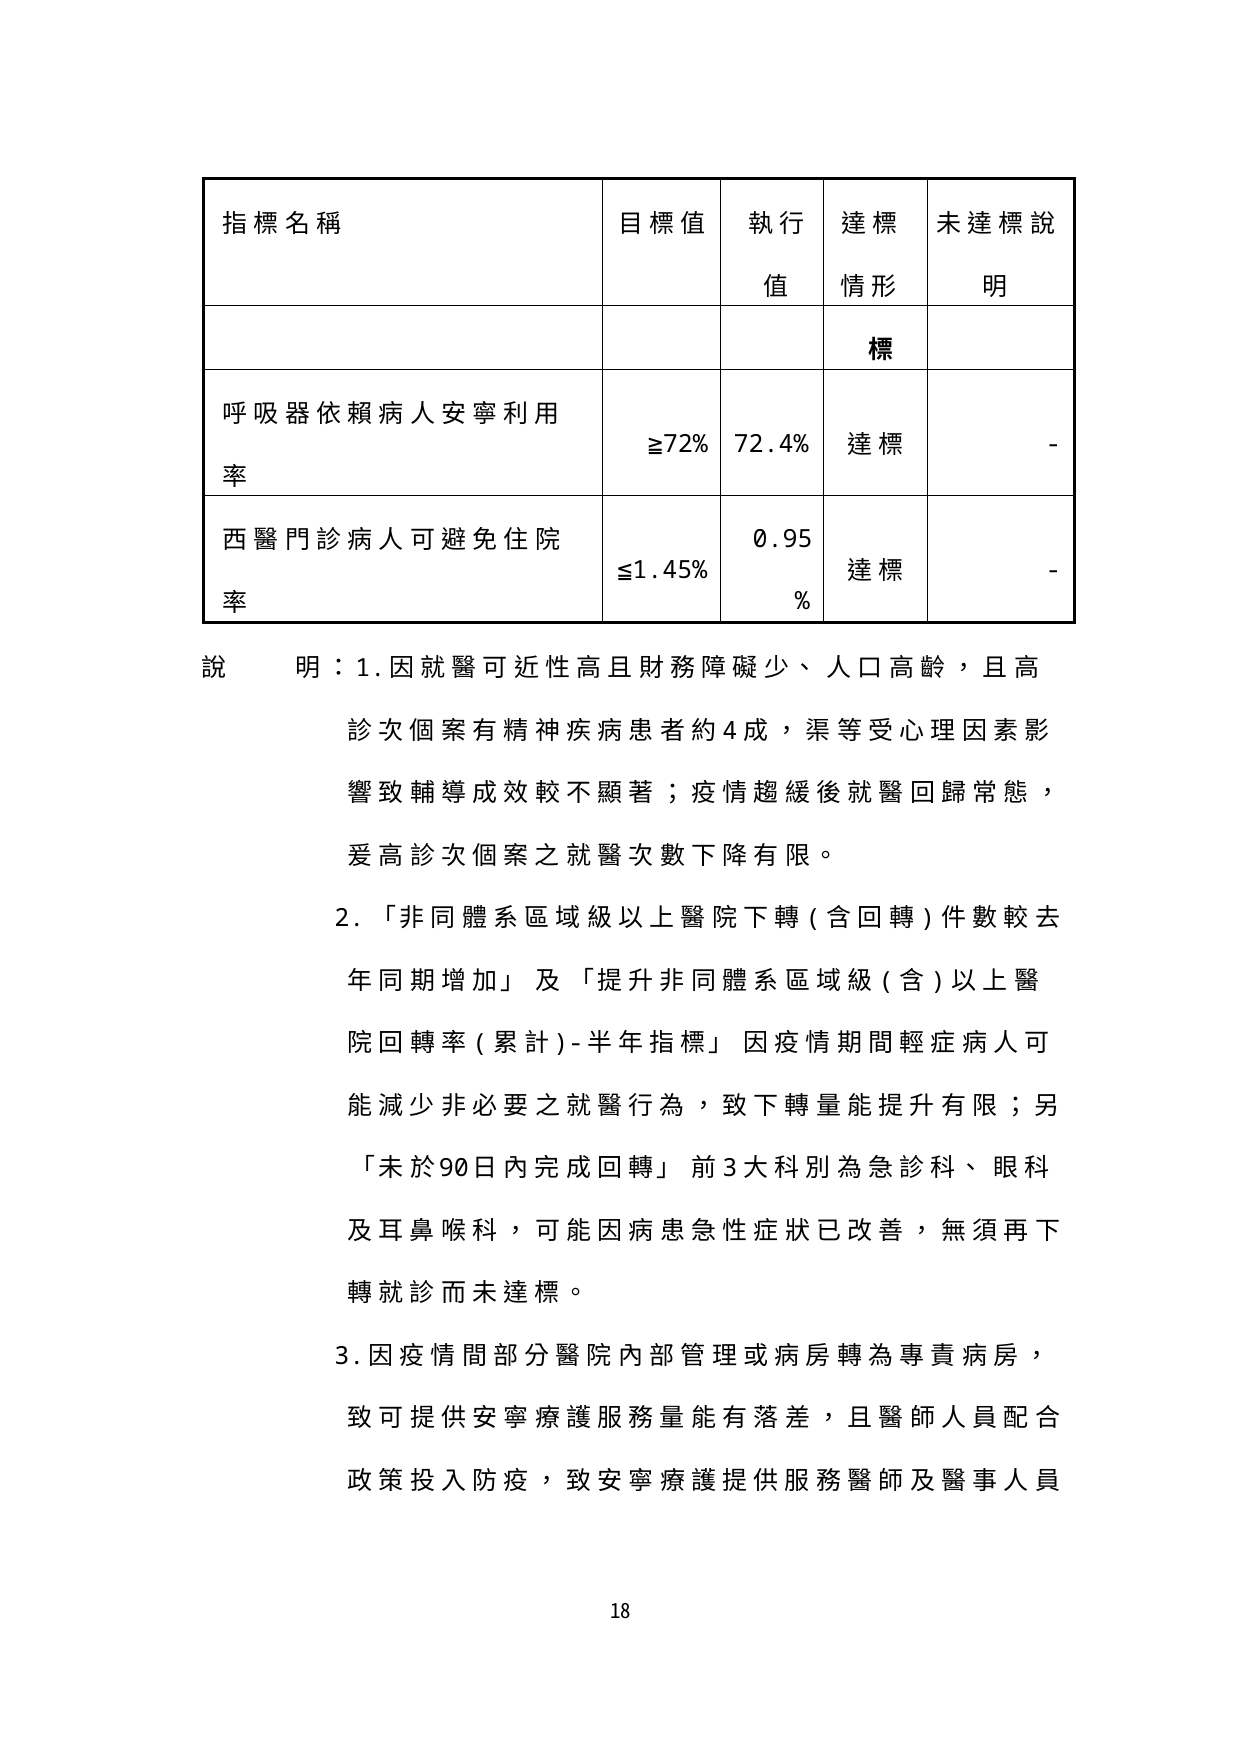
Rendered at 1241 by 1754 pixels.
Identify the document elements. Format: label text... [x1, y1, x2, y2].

table_cell [603, 306, 720, 369]
table_cell [928, 306, 1073, 369]
table_cell 西醫門診病人可避免住院率 [205, 496, 602, 621]
table_cell 0.95% [721, 496, 823, 621]
table_cell 達標 [824, 370, 927, 495]
table_cell - [928, 370, 1073, 495]
table_header 目標值 [603, 180, 720, 305]
table_cell [205, 306, 602, 369]
table_header 執行值 [721, 180, 823, 305]
table_cell ≦1.45% [603, 496, 720, 621]
table_header 未達標說明 [928, 180, 1073, 305]
text 說 明：1.因就醫可近性高且財務障礙少、人口高齡，且高診次個案有精神疾病患者約4成，渠等受心理因素影響致輔導成效較不顯著；疫情趨緩後就醫回歸常態，爰高診次個案之就醫次數下降有限。 [198, 624, 1063, 874]
table_cell 72.4% [721, 370, 823, 495]
text 2.「非同體系區域級以上醫院下轉(含回轉)件數較去年同期增加」及「提升非同體系區域級(含)以上醫院回轉率(累計)-半年指標」因疫情期間輕症病人可能減少非必要之就醫行為，致下轉量能提升有限；另「未於90日內完成回轉」前3大科別為急診科、眼科及耳鼻喉科，可能因病患急性症狀已改善，無須再下轉就診而未達標。 [198, 874, 1063, 1312]
table_cell 標 [824, 306, 927, 369]
table_cell ≧72% [603, 370, 720, 495]
table_header 指標名稱 [205, 180, 602, 305]
text 3.因疫情間部分醫院內部管理或病房轉為專責病房，致可提供安寧療護服務量能有落差，且醫師人員配合政策投入防疫，致安寧療護提供服務醫師及醫事人員 [198, 1312, 1063, 1499]
table_cell 呼吸器依賴病人安寧利用率 [205, 370, 602, 495]
table_cell - [928, 496, 1073, 621]
table_header 達標情形 [824, 180, 927, 305]
table_cell 達標 [824, 496, 927, 621]
table_cell [721, 306, 823, 369]
